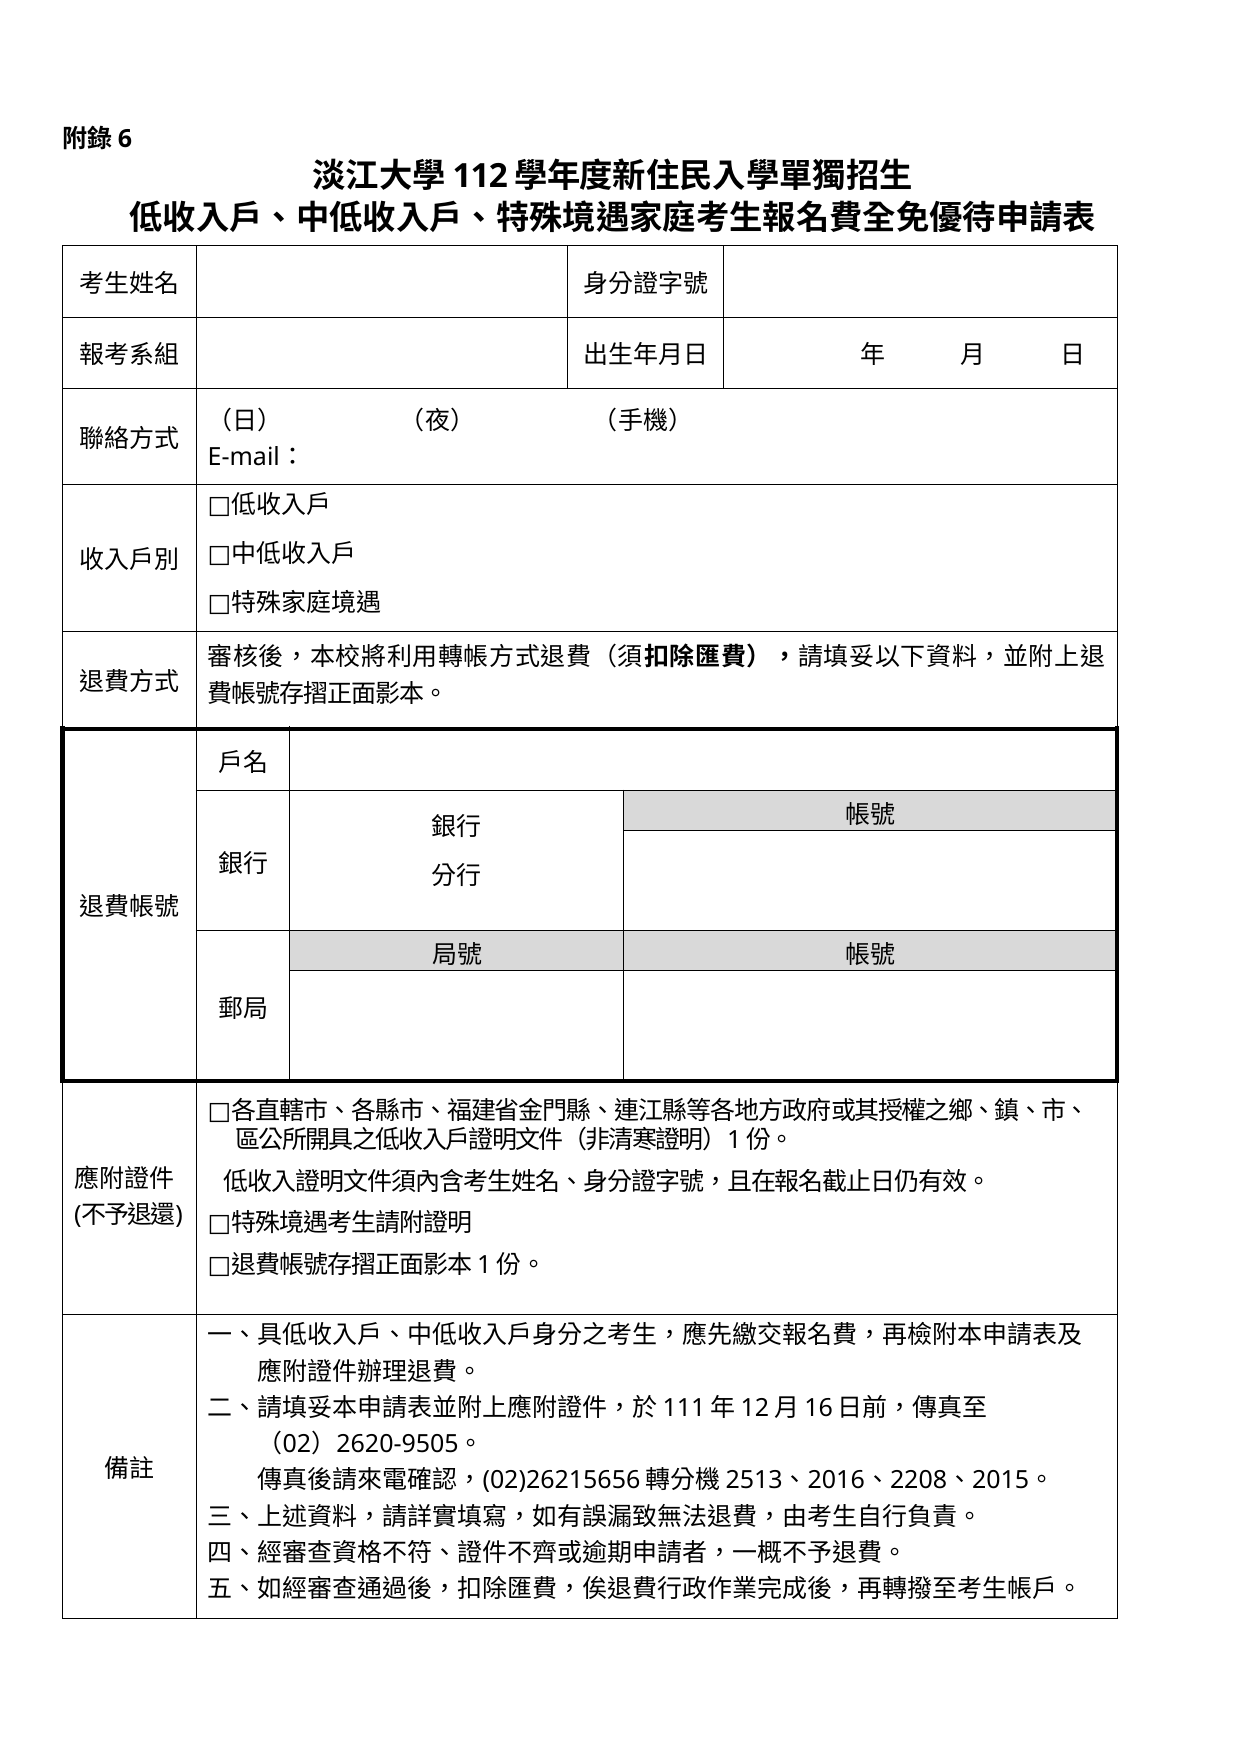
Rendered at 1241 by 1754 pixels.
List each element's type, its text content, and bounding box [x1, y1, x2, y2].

table_header 身分證字號 [568, 246, 723, 317]
table_header [724, 246, 1117, 317]
table_cell 收入戶別 [63, 485, 196, 631]
text 低收入戶、中低收入戶、特殊境遇家庭考生報名費全免優待申請表 [63, 196, 1162, 238]
table_cell 審核後，本校將利用轉帳方式退費（須扣除匯費），請填妥以下資料，並附上退費帳號存摺正面影本。 [197, 632, 1117, 726]
table_cell 報考系組 [63, 318, 196, 388]
table_cell 備註 [63, 1315, 196, 1617]
table_cell 聯絡方式 [63, 389, 196, 484]
table_cell （日） （夜） （手機） E-mail： [197, 389, 1117, 484]
table_cell 帳號 [624, 931, 1115, 970]
table_cell [290, 731, 1115, 789]
table_cell [624, 971, 1115, 1078]
table_cell [197, 318, 567, 388]
table_header [197, 246, 567, 317]
text 淡江大學112學年度新住民入學單獨招生 [63, 154, 1162, 196]
table_cell 退費方式 [63, 632, 196, 726]
table_cell [624, 831, 1115, 929]
table_cell 應附證件 (不予退還) [63, 1083, 196, 1314]
table_cell 年 月 日 [724, 318, 1117, 388]
table_cell [290, 971, 623, 1078]
table_cell 郵局 [197, 931, 289, 1078]
table_cell 出生年月日 [568, 318, 723, 388]
table_cell 退費帳號 [65, 731, 196, 1078]
table_cell 一、具低收入戶、中低收入戶身分之考生，應先繳交報名費，再檢附本申請表及應附證件辦理退費。 二、請填妥本申請表並附上應附證件，於111年12月16日前，傳真至（02）2620-9505。 傳真後請來電確認，(02)26215656轉分機2513、2016、2208、2015。 三、上述資料，請詳實填寫，如有誤漏致無法退費，由考生自行負責。 四、經審查資格不符、證件不齊或逾期申請者，一概不予退費。 五、如經審查通過後，扣除匯費，俟退費行政作業完成後，再轉撥至考生帳戶。 [197, 1315, 1117, 1617]
table_cell 帳號 [624, 791, 1115, 830]
table_cell □低收入戶 □中低收入戶 □特殊家庭境遇 [197, 485, 1117, 631]
text 附錄6 [63, 118, 1162, 154]
table_cell 銀行 [197, 791, 289, 929]
table_cell 局號 [290, 931, 623, 970]
table_header 考生姓名 [63, 246, 196, 317]
table_cell 銀行 分行 [290, 791, 623, 929]
table_cell □各直轄市、各縣市、福建省金門縣、連江縣等各地方政府或其授權之鄉、鎮、市、區公所開具之低收入戶證明文件（非清寒證明）1份。 低收入證明文件須內含考生姓名、身分證字號，且在報名截止日仍有效。 □特殊境遇考生請附證明 □退費帳號存摺正面影本1份。 [197, 1083, 1117, 1314]
table_cell 戶名 [197, 731, 289, 789]
